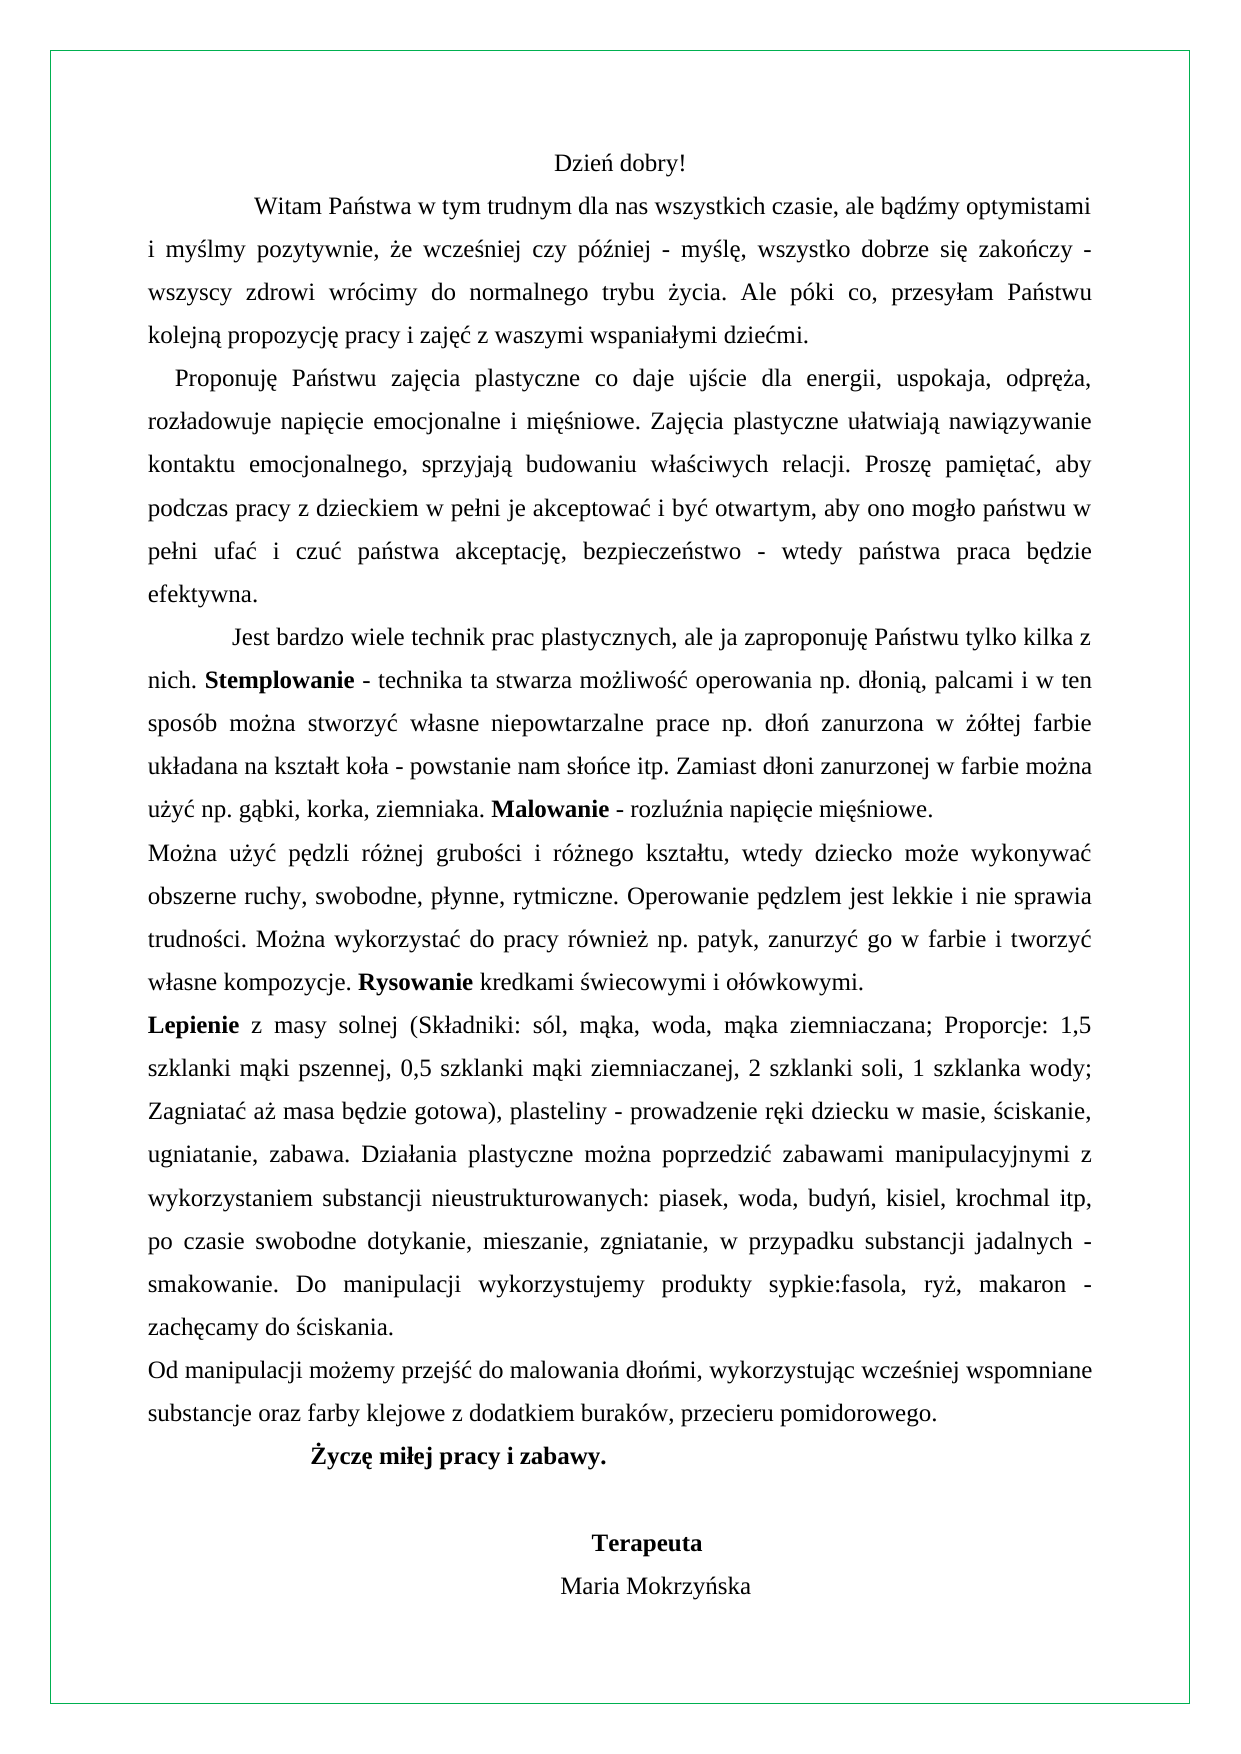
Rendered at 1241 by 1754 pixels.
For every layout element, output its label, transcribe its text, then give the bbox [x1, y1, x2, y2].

text Życzę miłej pracy i zabawy. [148, 1441, 1093, 1470]
text Dzień dobry! [148, 148, 1093, 176]
text Jest bardzo wiele technik prac plastycznych, ale ja zaproponuję Państwu tylko kilka z nich. Stemplowanie - technika ta stwarza możliwość operowania np. dłonią, palcami i w ten sposób można stworzyć własne niepowtarzalne prace np. dłoń zanurzona w żółtej farbie układana na kształt koła - powstanie nam słońce itp. Zamiast dłoni zanurzonej w farbie można użyć np. gąbki, korka, ziemniaka. Malowanie - rozluźnia napięcie mięśniowe. [148, 622, 1093, 823]
text Można użyć pędzli różnej grubości i różnego kształtu, wtedy dziecko może wykonywać obszerne ruchy, swobodne, płynne, rytmiczne. Operowanie pędzlem jest lekkie i nie sprawia trudności. Można wykorzystać do pracy również np. patyk, zanurzyć go w farbie i tworzyć własne kompozycje. Rysowanie kredkami świecowymi i ołówkowymi. [148, 838, 1093, 996]
text Lepienie z masy solnej (Składniki: sól, mąka, woda, mąka ziemniaczana; Proporcje: 1,5 szklanki mąki pszennej, 0,5 szklanki mąki ziemniaczanej, 2 szklanki soli, 1 szklanka wody; Zagniatać aż masa będzie gotowa), plasteliny - prowadzenie ręki dziecku w masie, ściskanie, ugniatanie, zabawa. Działania plastyczne można poprzedzić zabawami manipulacyjnymi z wykorzystaniem substancji nieustrukturowanych: piasek, woda, budyń, kisiel, krochmal itp, po czasie swobodne dotykanie, mieszanie, zgniatanie, w przypadku substancji jadalnych - smakowanie. Do manipulacji wykorzystujemy produkty sypkie:fasola, ryż, makaron - zachęcamy do ściskania. [148, 1010, 1093, 1341]
text Maria Mokrzyńska [148, 1571, 1093, 1599]
text Terapeuta [148, 1528, 1093, 1556]
text Proponuję Państwu zajęcia plastyczne co daje ujście dla energii, uspokaja, odpręża, rozładowuje napięcie emocjonalne i mięśniowe. Zajęcia plastyczne ułatwiają nawiązywanie kontaktu emocjonalnego, sprzyjają budowaniu właściwych relacji. Proszę pamiętać, aby podczas pracy z dzieckiem w pełni je akceptować i być otwartym, aby ono mogło państwu w pełni ufać i czuć państwa akceptację, bezpieczeństwo - wtedy państwa praca będzie efektywna. [148, 363, 1093, 608]
text Witam Państwa w tym trudnym dla nas wszystkich czasie, ale bądźmy optymistami i myślmy pozytywnie, że wcześniej czy później - myślę, wszystko dobrze się zakończy - wszyscy zdrowi wrócimy do normalnego trybu życia. Ale póki co, przesyłam Państwu kolejną propozycję pracy i zajęć z waszymi wspaniałymi dziećmi. [148, 191, 1093, 349]
text Od manipulacji możemy przejść do malowania dłońmi, wykorzystując wcześniej wspomniane substancje oraz farby klejowe z dodatkiem buraków, przecieru pomidorowego. [148, 1355, 1093, 1427]
